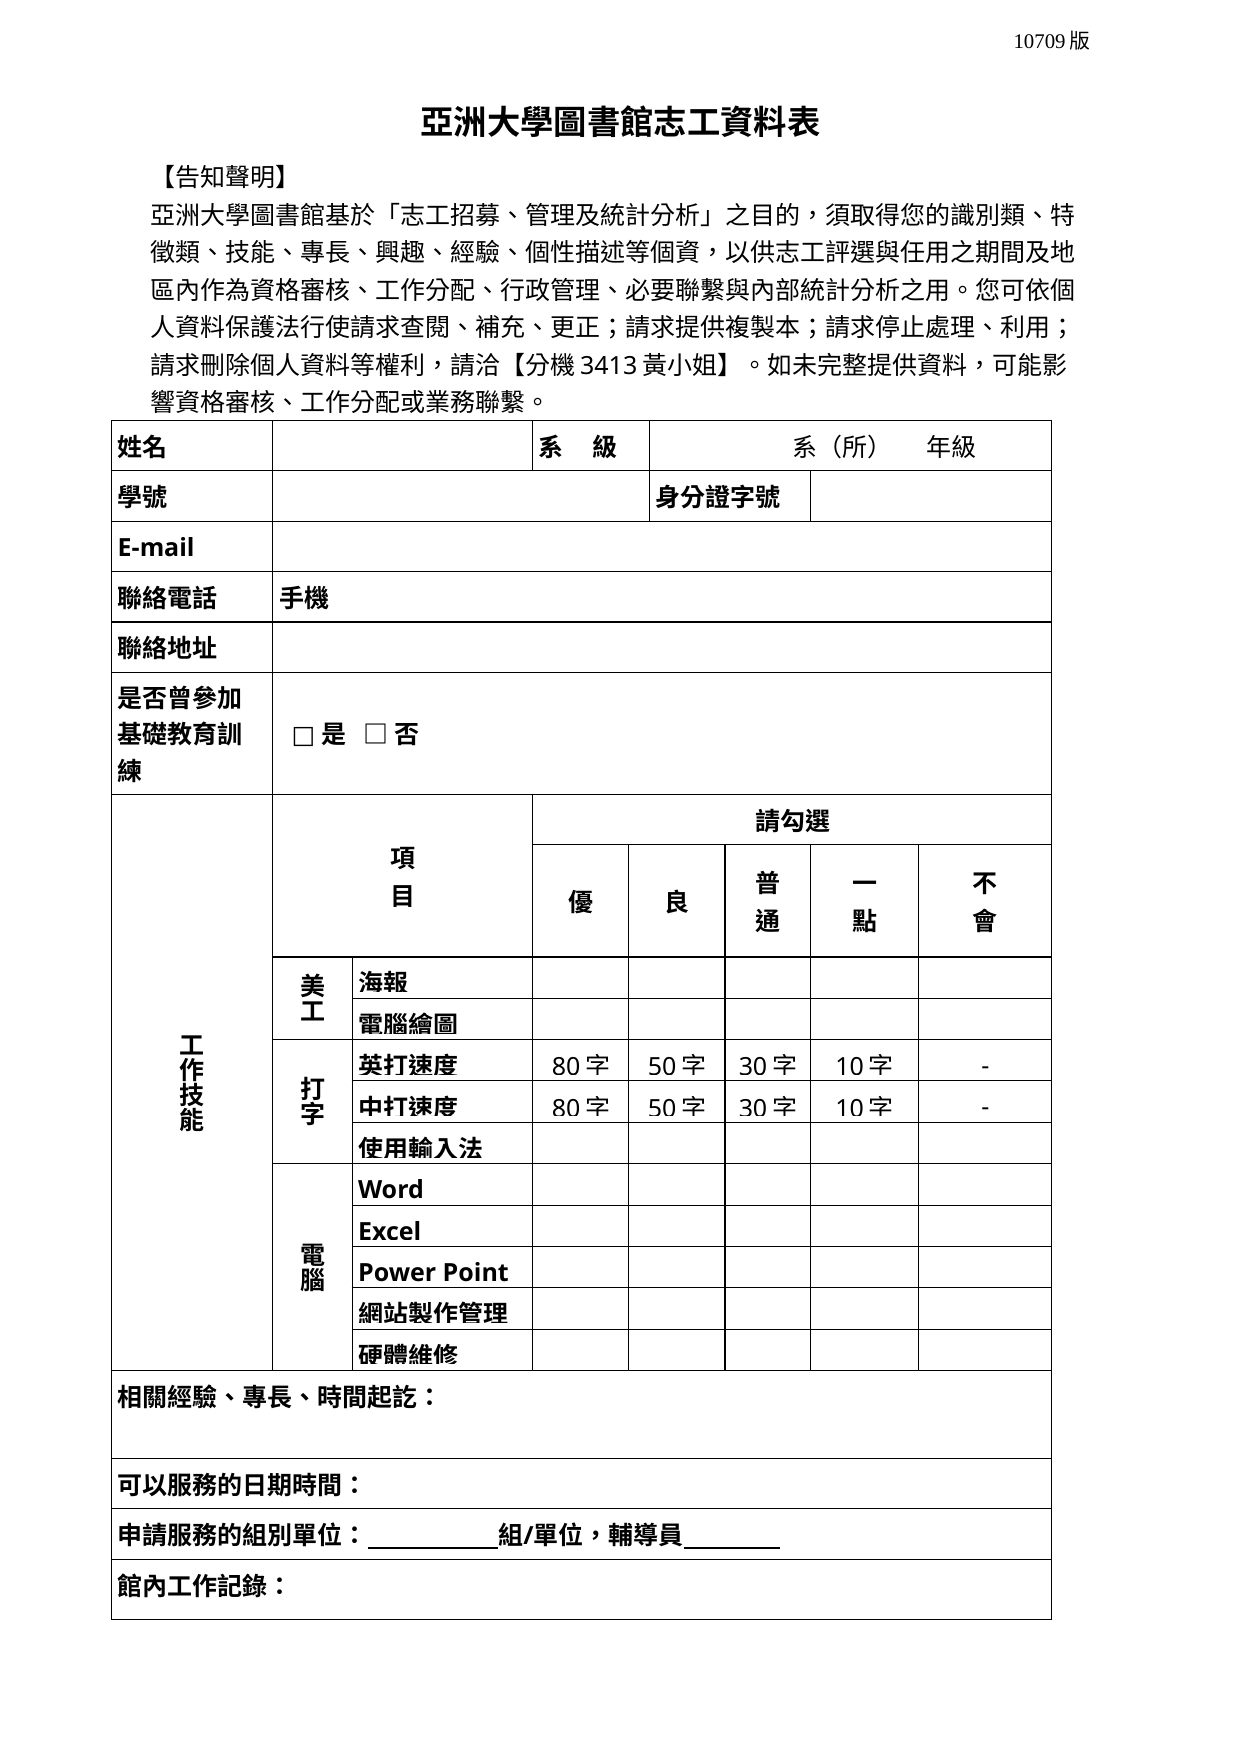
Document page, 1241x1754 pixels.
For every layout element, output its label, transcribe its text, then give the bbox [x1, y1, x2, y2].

table_cell [919, 1164, 1051, 1204]
table_cell [811, 1164, 918, 1204]
table_cell [533, 1164, 628, 1204]
table_cell [811, 999, 918, 1039]
table_cell [629, 1288, 724, 1328]
table_cell [919, 1206, 1051, 1246]
table_cell 優 [533, 845, 628, 956]
table_cell [811, 1123, 918, 1163]
table_cell 10字 [811, 1081, 918, 1122]
table_cell 身分證字號 [650, 471, 810, 521]
table_cell [533, 958, 628, 998]
table_cell 工作技能 [112, 795, 272, 1370]
table_cell 電腦 [273, 1164, 352, 1370]
table_cell 請勾選 [533, 795, 1051, 844]
table_cell [811, 1247, 918, 1287]
table_cell [273, 471, 649, 521]
table_cell 10字 [811, 1040, 918, 1080]
table_cell [726, 1164, 810, 1204]
table_cell 學號 [112, 471, 272, 521]
table_cell [533, 1247, 628, 1287]
table_header 姓名 [112, 421, 272, 470]
table_cell 50字 [629, 1081, 724, 1122]
table_cell Power Point [353, 1247, 532, 1287]
table_cell [726, 1123, 810, 1163]
table_cell 申請服務的組別單位： 組/單位，輔導員 [112, 1509, 1051, 1559]
table_cell [919, 1247, 1051, 1287]
table_cell [811, 471, 1051, 521]
table_cell [629, 1247, 724, 1287]
table_cell 硬體維修 [353, 1330, 532, 1370]
table_cell 一 點 [811, 845, 918, 956]
table_cell [629, 1206, 724, 1246]
table_cell 30字 [726, 1081, 810, 1122]
table_cell - [919, 1040, 1051, 1080]
table_cell [811, 1206, 918, 1246]
table_cell [273, 522, 1051, 571]
table_cell [811, 1330, 918, 1370]
table_cell [919, 1123, 1051, 1163]
text 亞洲大學圖書館基於「志工招募、管理及統計分析」之目的，須取得您的識別類、特徵類、技能、專長、興趣、經驗、個性描述等個資，以供志工評選與任用之期間及地區內作為資格審核、工作分配、行政管理、必要聯繫與內部統計分析之用。您可依個人資料保護法行使請求查閱、補充、更正；請求提供複製本；請求停止處理、利用；請求刪除個人資料等權利，請洽【分機3413黃小姐】。如未完整提供資料，可能影響資格審核、工作分配或業務聯繫。 [150, 195, 1090, 420]
table_cell 海報 [353, 958, 532, 998]
table_cell 聯絡電話 [112, 572, 272, 621]
table_cell [726, 999, 810, 1039]
table_cell [533, 999, 628, 1039]
table_cell [533, 1123, 628, 1163]
table_cell [629, 1330, 724, 1370]
table_header [273, 421, 532, 470]
table_cell [629, 958, 724, 998]
table_cell [919, 999, 1051, 1039]
table_cell [629, 1164, 724, 1204]
table_cell 使用輸入法 [353, 1123, 532, 1163]
table_cell [919, 958, 1051, 998]
table_cell 聯絡地址 [112, 623, 272, 672]
table_cell [533, 1288, 628, 1328]
table_cell [533, 1330, 628, 1370]
table_cell 館內工作記錄： [112, 1560, 1051, 1619]
table_cell [726, 1330, 810, 1370]
table_header 系（所） 年級 [650, 421, 1051, 470]
table_cell 80字 [533, 1081, 628, 1122]
table_cell Word [353, 1164, 532, 1204]
text 亞洲大學圖書館志工資料表 [150, 82, 1090, 157]
table_cell 可以服務的日期時間： [112, 1459, 1051, 1508]
table_cell 相關經驗、專長、時間起訖： [112, 1371, 1051, 1458]
table_cell [273, 623, 1051, 672]
table_cell 50字 [629, 1040, 724, 1080]
table_cell 中打速度 [353, 1081, 532, 1122]
table_cell [811, 1288, 918, 1328]
text 【告知聲明】 [150, 157, 1090, 195]
table_cell □ 是 □ 否 [273, 673, 1051, 793]
table_cell 手機 [273, 572, 1051, 621]
table_cell 美工 [273, 958, 352, 1039]
table_cell 良 [629, 845, 724, 956]
table_cell 英打速度 [353, 1040, 532, 1080]
table_cell [726, 1288, 810, 1328]
table_cell [726, 958, 810, 998]
table_cell 30字 [726, 1040, 810, 1080]
table_cell [726, 1206, 810, 1246]
table_cell [811, 958, 918, 998]
table_cell [919, 1330, 1051, 1370]
table_cell 打字 [273, 1040, 352, 1163]
table_cell 80字 [533, 1040, 628, 1080]
table_cell - [919, 1081, 1051, 1122]
table_cell 電腦繪圖 [353, 999, 532, 1039]
table_cell [533, 1206, 628, 1246]
table_cell [919, 1288, 1051, 1328]
table_cell 是否曾參加基礎教育訓練 [112, 673, 272, 793]
table_cell 普 通 [726, 845, 810, 956]
table_cell 項 目 [273, 795, 532, 956]
table_cell [629, 999, 724, 1039]
table_header 系 級 [533, 421, 649, 470]
table_cell [629, 1123, 724, 1163]
table_cell Excel [353, 1206, 532, 1246]
table_cell 不 會 [919, 845, 1051, 956]
table_cell 網站製作管理 [353, 1288, 532, 1328]
table_cell E-mail [112, 522, 272, 571]
table_cell [726, 1247, 810, 1287]
